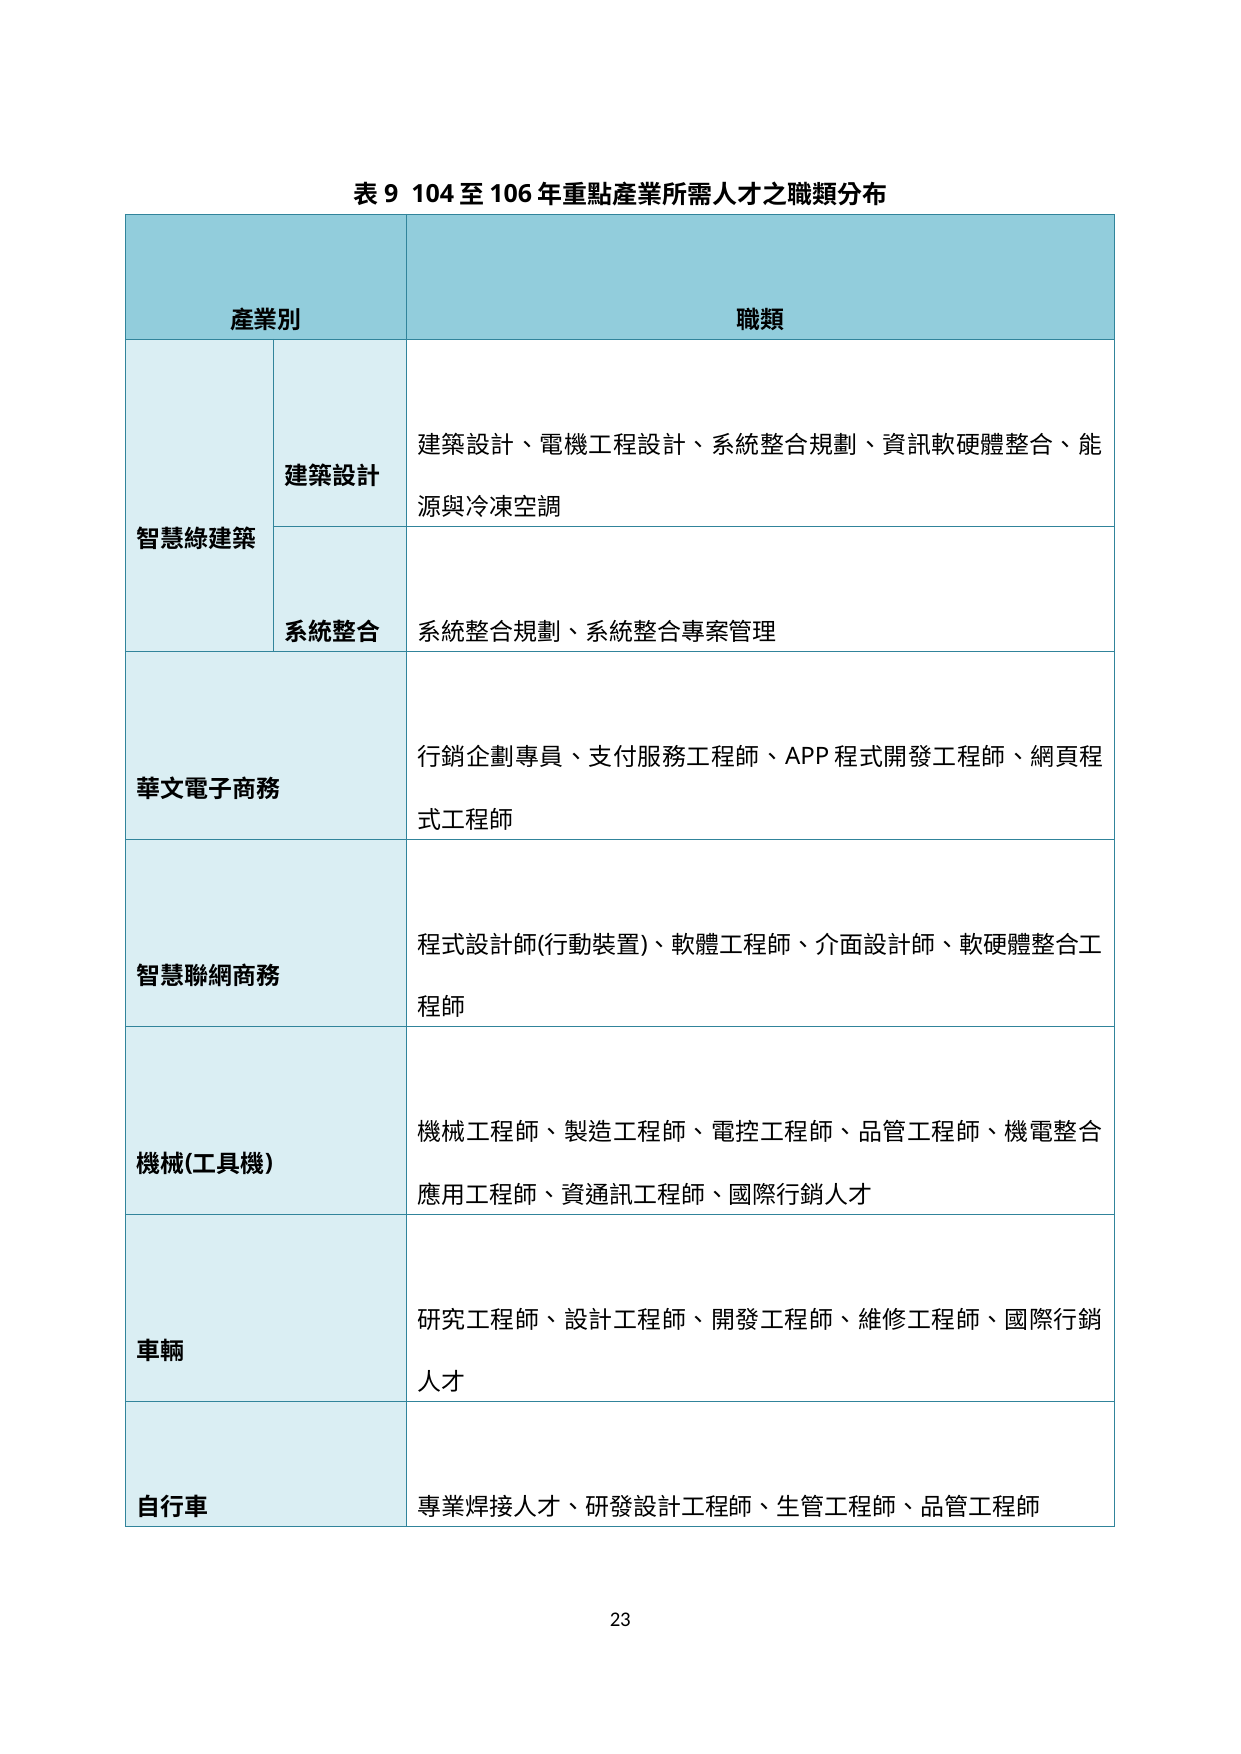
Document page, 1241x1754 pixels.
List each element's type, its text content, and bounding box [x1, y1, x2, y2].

table_cell 建築設計、電機工程設計、系統整合規劃、資訊軟硬體整合、能源與冷凍空調 [407, 340, 1114, 526]
table_cell 行銷企劃專員、支付服務工程師、APP程式開發工程師、網頁程式工程師 [407, 652, 1114, 839]
table_cell 車輛 [126, 1215, 406, 1401]
table_cell 機械工程師、製造工程師、電控工程師、品管工程師、機電整合應用工程師、資通訊工程師、國際行銷人才 [407, 1027, 1114, 1214]
table_cell 自行車 [126, 1402, 406, 1526]
table_cell 華文電子商務 [126, 652, 406, 839]
table_header 職類 [407, 215, 1114, 339]
table_cell 專業焊接人才、研發設計工程師、生管工程師、品管工程師 [407, 1402, 1114, 1526]
text 表 9 104至106年重點產業所需人才之職類分布 [148, 151, 1092, 214]
table_cell 程式設計師(行動裝置)、軟體工程師、介面設計師、軟硬體整合工程師 [407, 840, 1114, 1026]
table_cell 智慧聯網商務 [126, 840, 406, 1026]
table_cell 系統整合 [274, 527, 406, 651]
table_cell 機械(工具機) [126, 1027, 406, 1214]
table_cell 系統整合規劃、系統整合專案管理 [407, 527, 1114, 651]
table_cell 智慧綠建築 [126, 340, 273, 651]
table_cell 研究工程師、設計工程師、開發工程師、維修工程師、國際行銷人才 [407, 1215, 1114, 1401]
table_cell 建築設計 [274, 340, 406, 526]
table_header 產業別 [126, 215, 406, 339]
